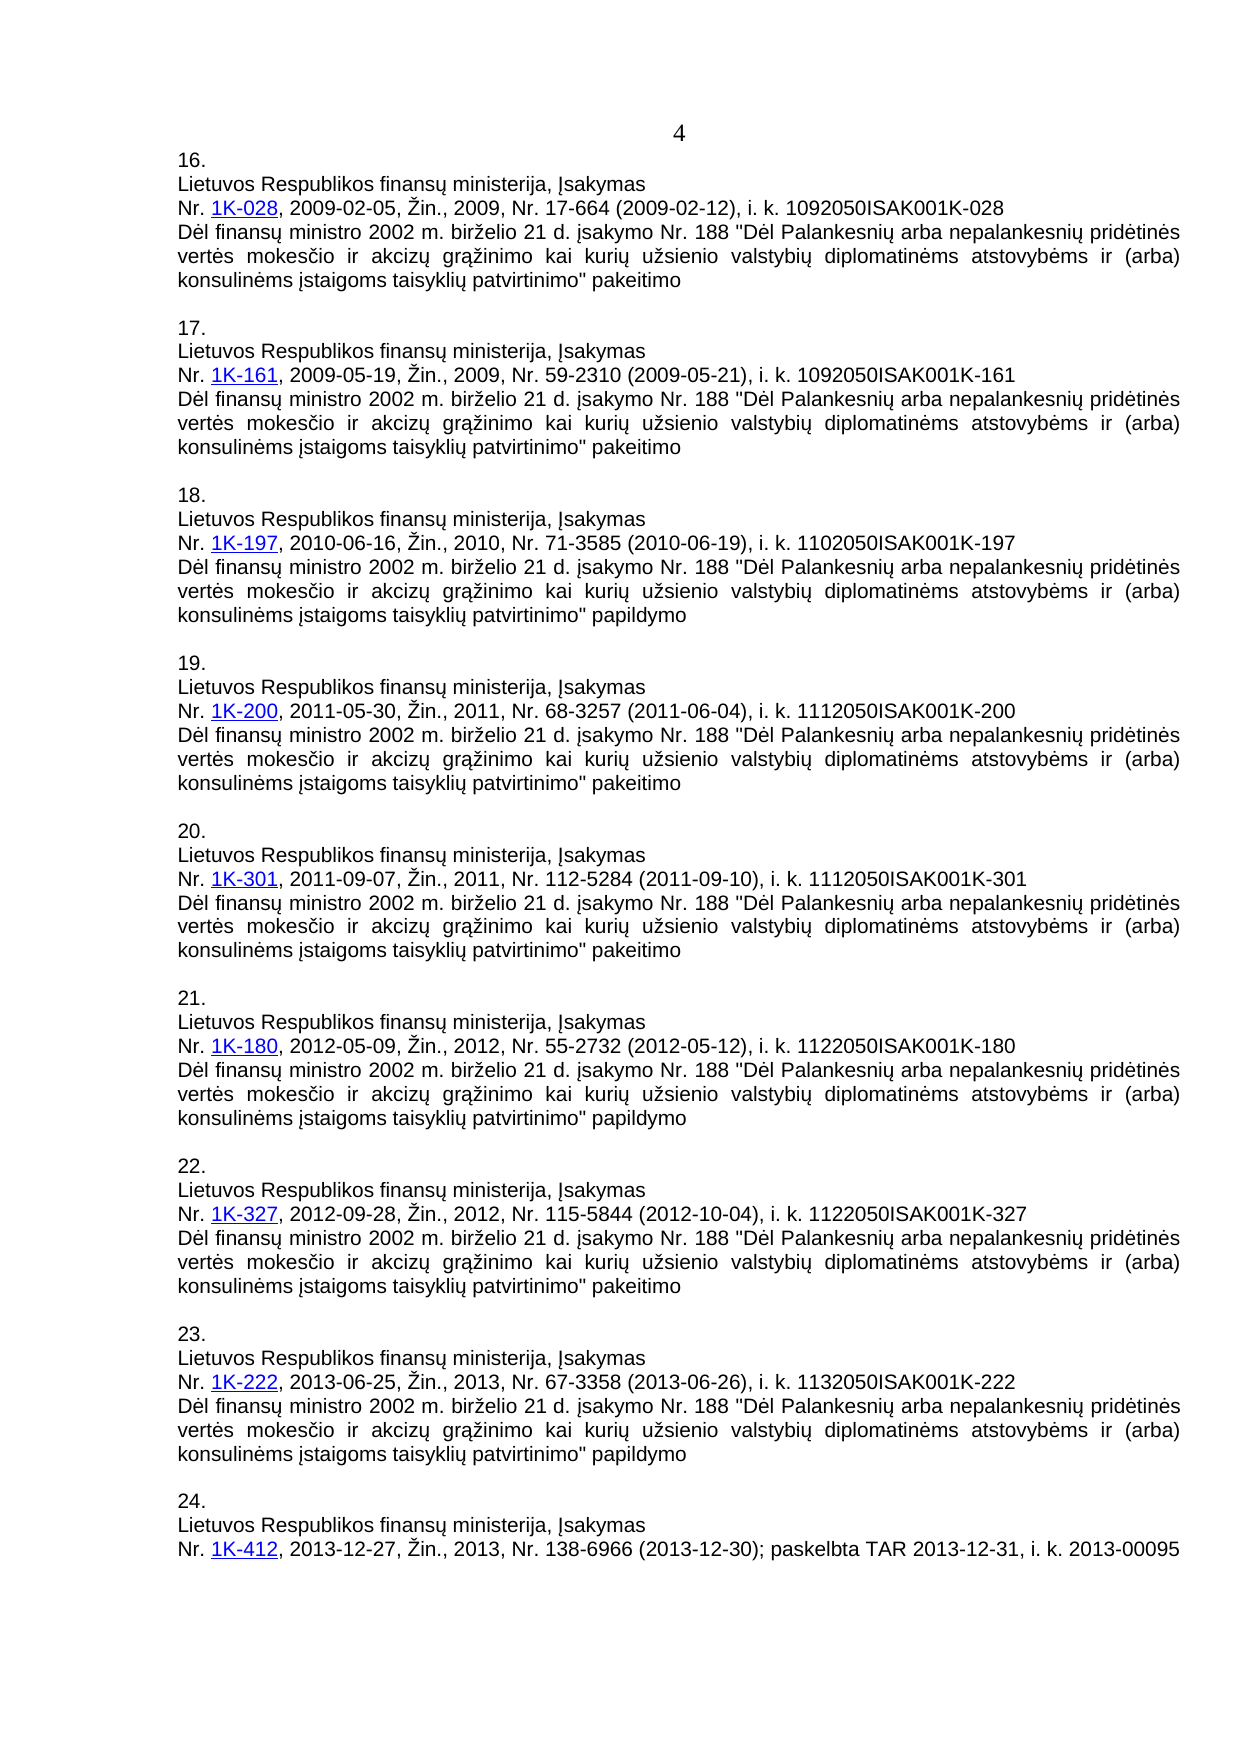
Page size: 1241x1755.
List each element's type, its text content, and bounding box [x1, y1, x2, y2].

text 21. [177, 986, 1181, 1010]
text Dėl finansų ministro 2002 m. birželio 21 d. įsakymo Nr. 188 "Dėl Palankesnių arba nepalankesnių pridėtinės vertės mokesčio ir akcizų grąžinimo kai kurių užsienio valstybių diplomatinėms atstovybėms ir (arba) konsulinėms įstaigoms taisyklių patvirtinimo" papildymo [177, 555, 1181, 627]
text Lietuvos Respublikos finansų ministerija, Įsakymas [177, 1178, 1181, 1202]
text Dėl finansų ministro 2002 m. birželio 21 d. įsakymo Nr. 188 "Dėl Palankesnių arba nepalankesnių pridėtinės vertės mokesčio ir akcizų grąžinimo kai kurių užsienio valstybių diplomatinėms atstovybėms ir (arba) konsulinėms įstaigoms taisyklių patvirtinimo" pakeitimo [177, 387, 1181, 459]
text Nr. 1K-161, 2009-05-19, Žin., 2009, Nr. 59-2310 (2009-05-21), i. k. 1092050ISAK001K-161 [177, 363, 1181, 387]
text 18. [177, 483, 1181, 507]
text Nr. 1K-222, 2013-06-25, Žin., 2013, Nr. 67-3358 (2013-06-26), i. k. 1132050ISAK001K-222 [177, 1369, 1181, 1393]
text Nr. 1K-028, 2009-02-05, Žin., 2009, Nr. 17-664 (2009-02-12), i. k. 1092050ISAK001K-028 [177, 196, 1181, 219]
text Dėl finansų ministro 2002 m. birželio 21 d. įsakymo Nr. 188 "Dėl Palankesnių arba nepalankesnių pridėtinės vertės mokesčio ir akcizų grąžinimo kai kurių užsienio valstybių diplomatinėms atstovybėms ir (arba) konsulinėms įstaigoms taisyklių patvirtinimo" pakeitimo [177, 1226, 1181, 1298]
text Nr. 1K-200, 2011-05-30, Žin., 2011, Nr. 68-3257 (2011-06-04), i. k. 1112050ISAK001K-200 [177, 699, 1181, 723]
text Dėl finansų ministro 2002 m. birželio 21 d. įsakymo Nr. 188 "Dėl Palankesnių arba nepalankesnių pridėtinės vertės mokesčio ir akcizų grąžinimo kai kurių užsienio valstybių diplomatinėms atstovybėms ir (arba) konsulinėms įstaigoms taisyklių patvirtinimo" pakeitimo [177, 219, 1181, 291]
text Lietuvos Respublikos finansų ministerija, Įsakymas [177, 507, 1181, 531]
text Nr. 1K-327, 2012-09-28, Žin., 2012, Nr. 115-5844 (2012-10-04), i. k. 1122050ISAK001K-327 [177, 1202, 1181, 1226]
text Lietuvos Respublikos finansų ministerija, Įsakymas [177, 339, 1181, 363]
text Lietuvos Respublikos finansų ministerija, Įsakymas [177, 675, 1181, 699]
text 23. [177, 1322, 1181, 1346]
text Dėl finansų ministro 2002 m. birželio 21 d. įsakymo Nr. 188 "Dėl Palankesnių arba nepalankesnių pridėtinės vertės mokesčio ir akcizų grąžinimo kai kurių užsienio valstybių diplomatinėms atstovybėms ir (arba) konsulinėms įstaigoms taisyklių patvirtinimo" papildymo [177, 1058, 1181, 1130]
text Nr. 1K-197, 2010-06-16, Žin., 2010, Nr. 71-3585 (2010-06-19), i. k. 1102050ISAK001K-197 [177, 531, 1181, 555]
text Dėl finansų ministro 2002 m. birželio 21 d. įsakymo Nr. 188 "Dėl Palankesnių arba nepalankesnių pridėtinės vertės mokesčio ir akcizų grąžinimo kai kurių užsienio valstybių diplomatinėms atstovybėms ir (arba) konsulinėms įstaigoms taisyklių patvirtinimo" pakeitimo [177, 890, 1181, 962]
text Lietuvos Respublikos finansų ministerija, Įsakymas [177, 842, 1181, 866]
text Nr. 1K-180, 2012-05-09, Žin., 2012, Nr. 55-2732 (2012-05-12), i. k. 1122050ISAK001K-180 [177, 1034, 1181, 1058]
text 19. [177, 651, 1181, 675]
text Dėl finansų ministro 2002 m. birželio 21 d. įsakymo Nr. 188 "Dėl Palankesnių arba nepalankesnių pridėtinės vertės mokesčio ir akcizų grąžinimo kai kurių užsienio valstybių diplomatinėms atstovybėms ir (arba) konsulinėms įstaigoms taisyklių patvirtinimo" pakeitimo [177, 723, 1181, 794]
text Lietuvos Respublikos finansų ministerija, Įsakymas [177, 1513, 1181, 1537]
text 16. [177, 148, 1181, 172]
text Nr. 1K-412, 2013-12-27, Žin., 2013, Nr. 138-6966 (2013-12-30); paskelbta TAR 2013-12-31, i. k. 2013-00095 [177, 1537, 1181, 1561]
text Lietuvos Respublikos finansų ministerija, Įsakymas [177, 1010, 1181, 1034]
text 20. [177, 818, 1181, 842]
text 17. [177, 315, 1181, 339]
text Lietuvos Respublikos finansų ministerija, Įsakymas [177, 1346, 1181, 1369]
text Dėl finansų ministro 2002 m. birželio 21 d. įsakymo Nr. 188 "Dėl Palankesnių arba nepalankesnių pridėtinės vertės mokesčio ir akcizų grąžinimo kai kurių užsienio valstybių diplomatinėms atstovybėms ir (arba) konsulinėms įstaigoms taisyklių patvirtinimo" papildymo [177, 1393, 1181, 1465]
text 22. [177, 1154, 1181, 1178]
text 24. [177, 1489, 1181, 1513]
text Lietuvos Respublikos finansų ministerija, Įsakymas [177, 172, 1181, 196]
text Nr. 1K-301, 2011-09-07, Žin., 2011, Nr. 112-5284 (2011-09-10), i. k. 1112050ISAK001K-301 [177, 866, 1181, 890]
